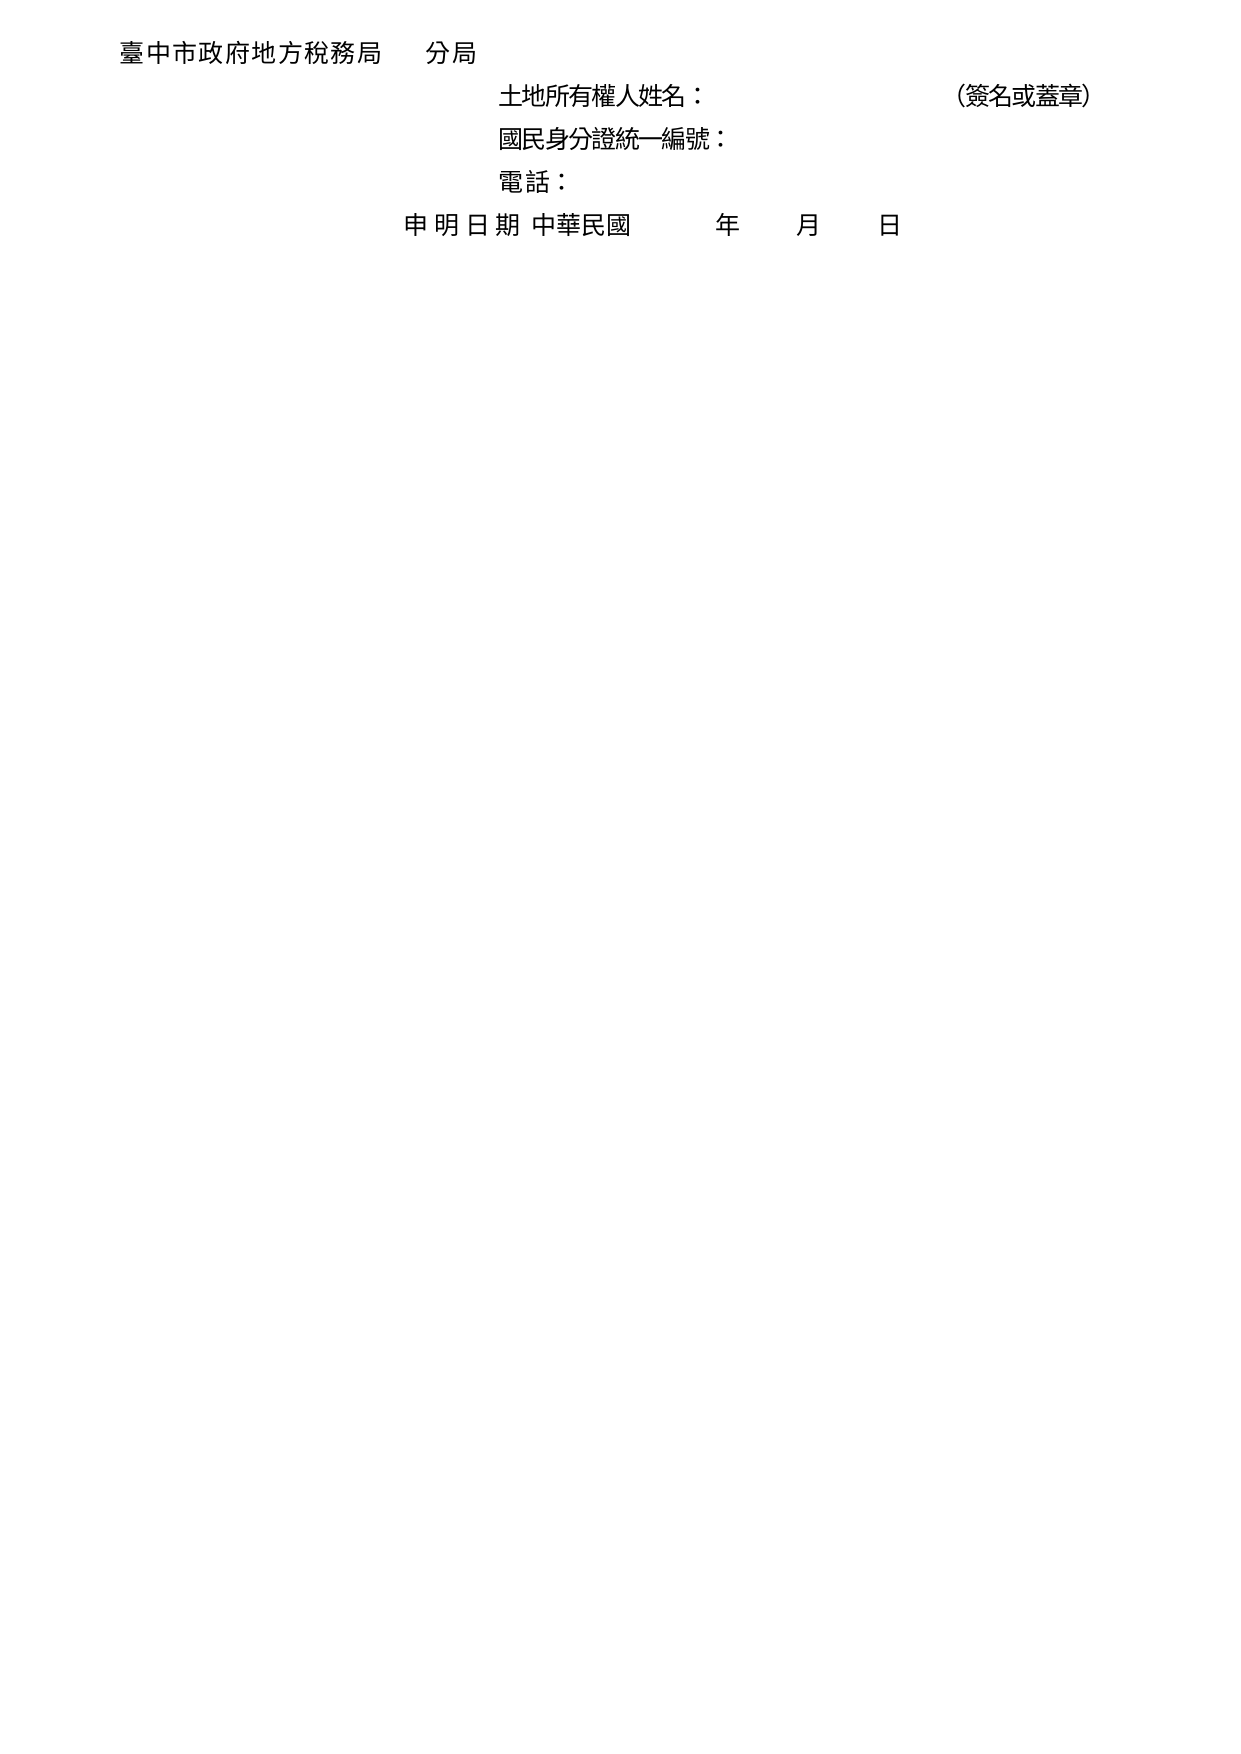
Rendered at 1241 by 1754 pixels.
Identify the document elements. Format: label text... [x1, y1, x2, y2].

text 電 話： [130, 162, 1152, 199]
text 申 明 日 期 中華民國 年 月 日 [155, 205, 1152, 242]
text 國民身分證統一編號： [130, 119, 1152, 157]
text 土地所有權人姓名： （簽名或蓋章） [130, 76, 1152, 114]
text 臺中市政府地方稅務局 分局 [106, 33, 1222, 71]
